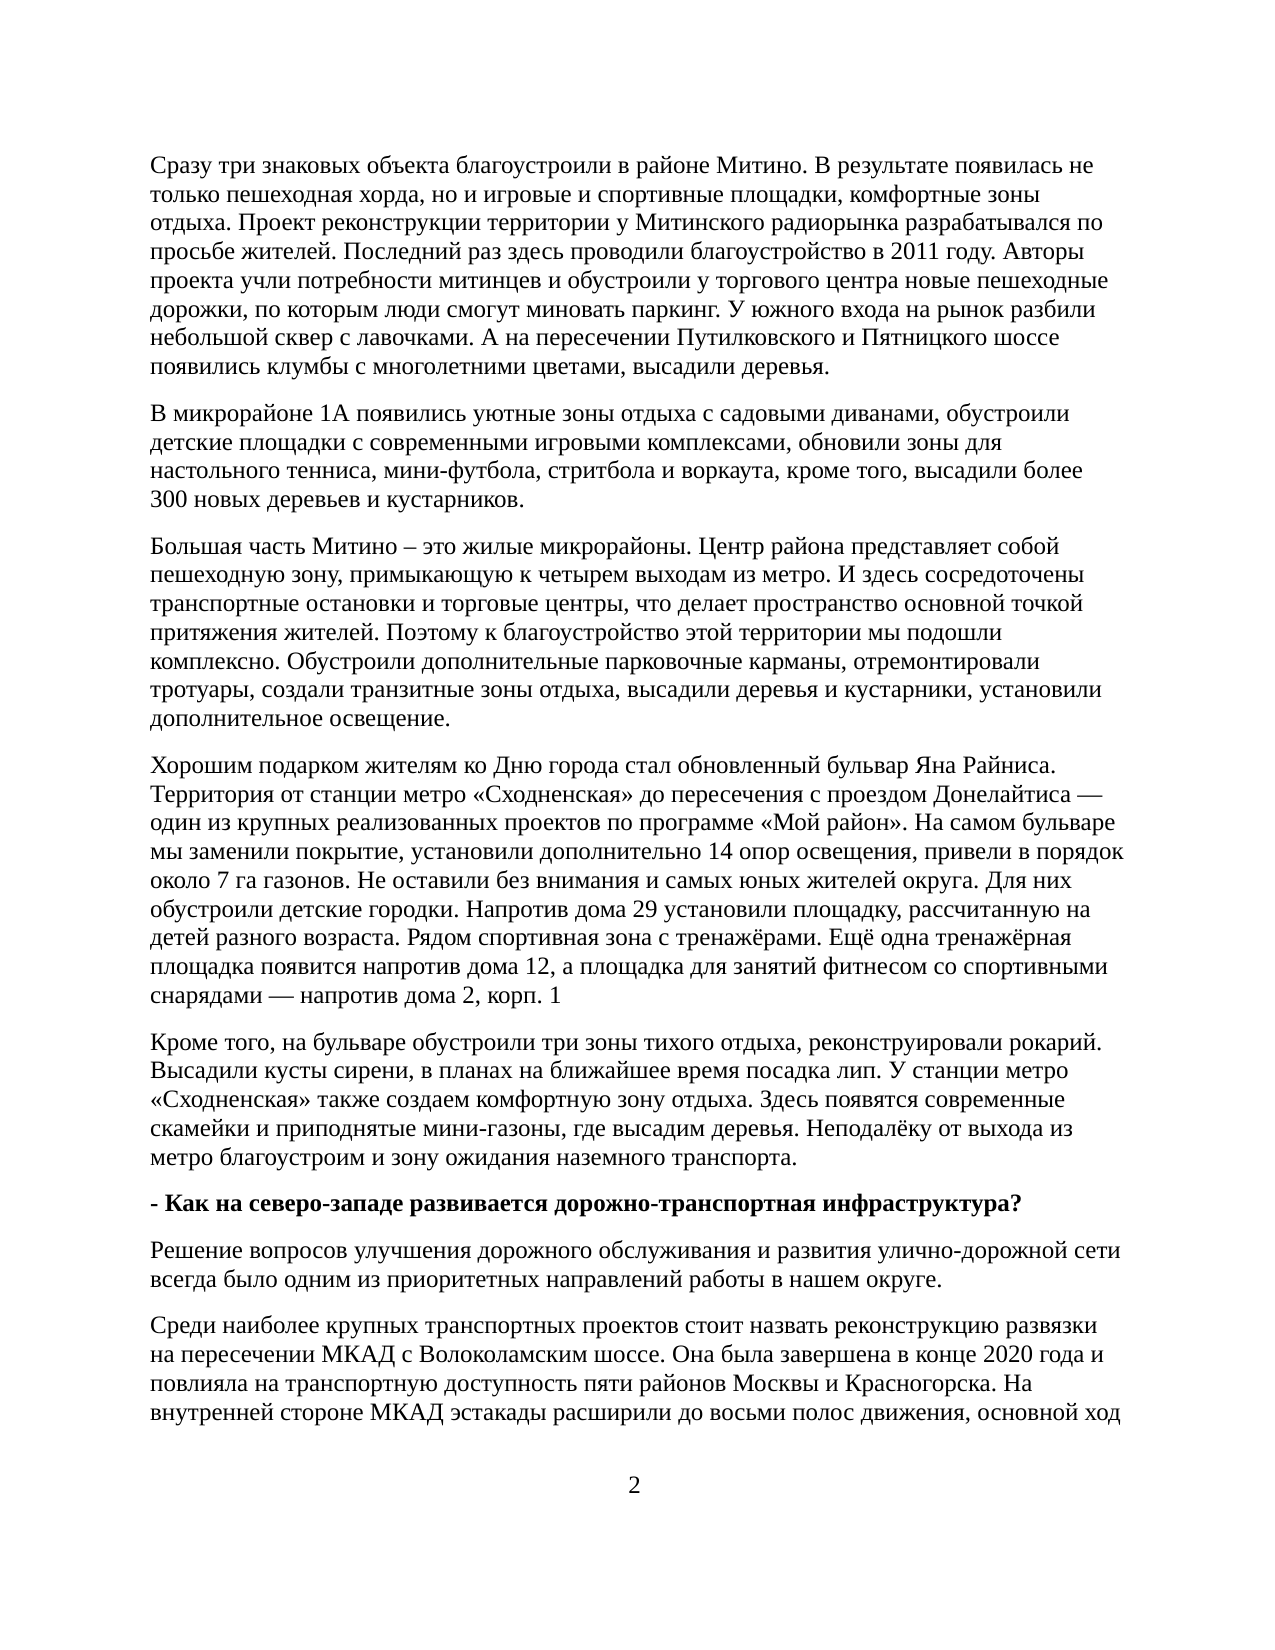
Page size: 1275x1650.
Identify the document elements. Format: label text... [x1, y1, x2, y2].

text - Как на северо-западе развивается дорожно-транспортная инфраструктура? [150, 1188, 1125, 1217]
text Большая часть Митино – это жилые микрорайоны. Центр района представляет собой пешеходную зону, примыкающую к четырем выходам из метро. И здесь сосредоточены транспортные остановки и торговые центры, что делает пространство основной точкой притяжения жителей. Поэтому к благоустройство этой территории мы подошли комплексно. Обустроили дополнительные парковочные карманы, отремонтировали тротуары, создали транзитные зоны отдыха, высадили деревья и кустарники, установили дополнительное освещение. [150, 531, 1125, 732]
text Хорошим подарком жителям ко Дню города стал обновленный бульвар Яна Райниса. Территория от станции метро «Сходненская» до пересечения с проездом Донелайтиса — один из крупных реализованных проектов по программе «Мой район». На самом бульваре мы заменили покрытие, установили дополнительно 14 опор освещения, привели в порядок около 7 га газонов. Не оставили без внимания и самых юных жителей округа. Для них обустроили детские городки. Напротив дома 29 установили площадку, рассчитанную на детей разного возраста. Рядом спортивная зона с тренажёрами. Ещё одна тренажёрная площадка появится напротив дома 12, а площадка для занятий фитнесом со спортивными снарядами — напротив дома 2, корп. 1 [150, 750, 1125, 1009]
text Среди наиболее крупных транспортных проектов стоит назвать реконструкцию развязки на пересечении МКАД с Волоколамским шоссе. Она была завершена в конце 2020 года и повлияла на транспортную доступность пяти районов Москвы и Красногорска. На внутренней стороне МКАД эстакады расширили до восьми полос движения, основной ход [150, 1310, 1125, 1425]
text Кроме того, на бульваре обустроили три зоны тихого отдыха, реконструировали рокарий. Высадили кусты сирени, в планах на ближайшее время посадка лип. У станции метро «Сходненская» также создаем комфортную зону отдыха. Здесь появятся современные скамейки и приподнятые мини-газоны, где высадим деревья. Неподалёку от выхода из метро благоустроим и зону ожидания наземного транспорта. [150, 1027, 1125, 1170]
text В микрорайоне 1А появились уютные зоны отдыха с садовыми диванами, обустроили детские площадки с современными игровыми комплексами, обновили зоны для настольного тенниса, мини-футбола, стритбола и воркаута, кроме того, высадили более 300 новых деревьев и кустарников. [150, 398, 1125, 513]
text Решение вопросов улучшения дорожного обслуживания и развития улично-дорожной сети всегда было одним из приоритетных направлений работы в нашем округе. [150, 1235, 1125, 1292]
text Сразу три знаковых объекта благоустроили в районе Митино. В результате появилась не только пешеходная хорда, но и игровые и спортивные площадки, комфортные зоны отдыха. Проект реконструкции территории у Митинского радиорынка разрабатывался по просьбе жителей. Последний раз здесь проводили благоустройство в 2011 году. Авторы проекта учли потребности митинцев и обустроили у торгового центра новые пешеходные дорожки, по которым люди смогут миновать паркинг. У южного входа на рынок разбили небольшой сквер с лавочками. А на пересечении Путилковского и Пятницкого шоссе появились клумбы с многолетними цветами, высадили деревья. [150, 150, 1125, 380]
